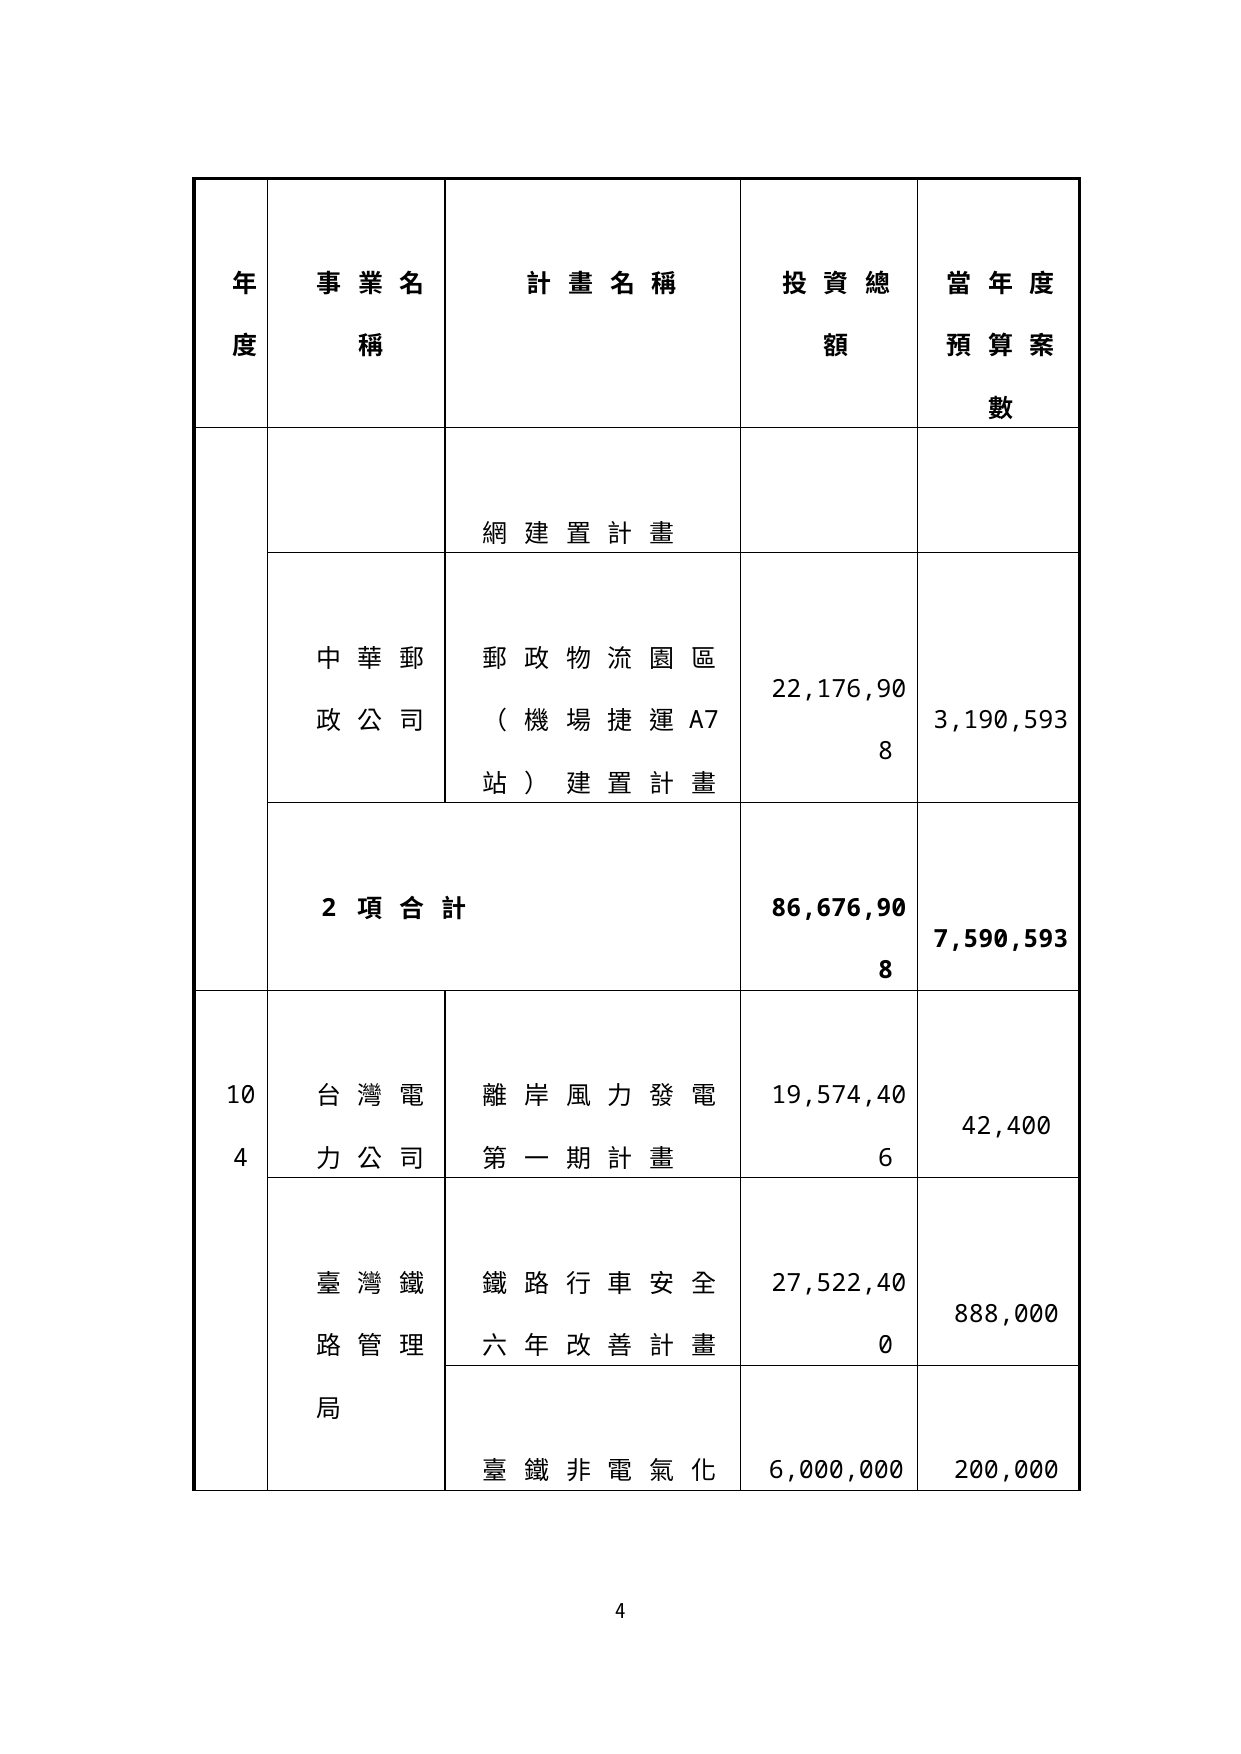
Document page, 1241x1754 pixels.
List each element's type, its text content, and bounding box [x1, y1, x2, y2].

table_cell 離岸風力發電第一期計畫 [446, 991, 740, 1177]
table_header 投資總額 [741, 180, 917, 427]
table_cell 台灣電力公司 [268, 991, 444, 1177]
table_cell 中華郵政公司 [268, 553, 444, 802]
table_cell 臺灣鐵路管理局 [268, 1178, 444, 1490]
table_cell 27,522,400 [741, 1178, 917, 1365]
table_cell 19,574,406 [741, 991, 917, 1177]
table_cell 3,190,593 [918, 553, 1078, 802]
table_cell [196, 428, 267, 990]
table_cell 86,676,908 [741, 803, 917, 990]
table_cell 888,000 [918, 1178, 1078, 1365]
table_cell 7,590,593 [918, 803, 1078, 990]
table_cell 鐵路行車安全六年改善計畫 [446, 1178, 740, 1365]
table_cell 6,000,000 [741, 1366, 917, 1490]
table_cell 網建置計畫 [446, 428, 740, 552]
table_header 年度 [196, 180, 267, 427]
table_cell [741, 428, 917, 552]
table_cell [918, 428, 1078, 552]
table_cell 104 [196, 991, 267, 1490]
table_cell 42,400 [918, 991, 1078, 1177]
table_header 計畫名稱 [446, 180, 740, 427]
table_cell 2項合計 [268, 803, 740, 990]
table_cell 臺鐵非電氣化 [446, 1366, 740, 1490]
table_cell 200,000 [918, 1366, 1078, 1490]
table_cell 22,176,908 [741, 553, 917, 802]
table_cell 郵政物流園區（機場捷運A7站）建置計畫 [446, 553, 740, 802]
table_header 當年度預算案數 [918, 180, 1078, 427]
table_cell [268, 428, 444, 552]
table_header 事業名稱 [268, 180, 444, 427]
